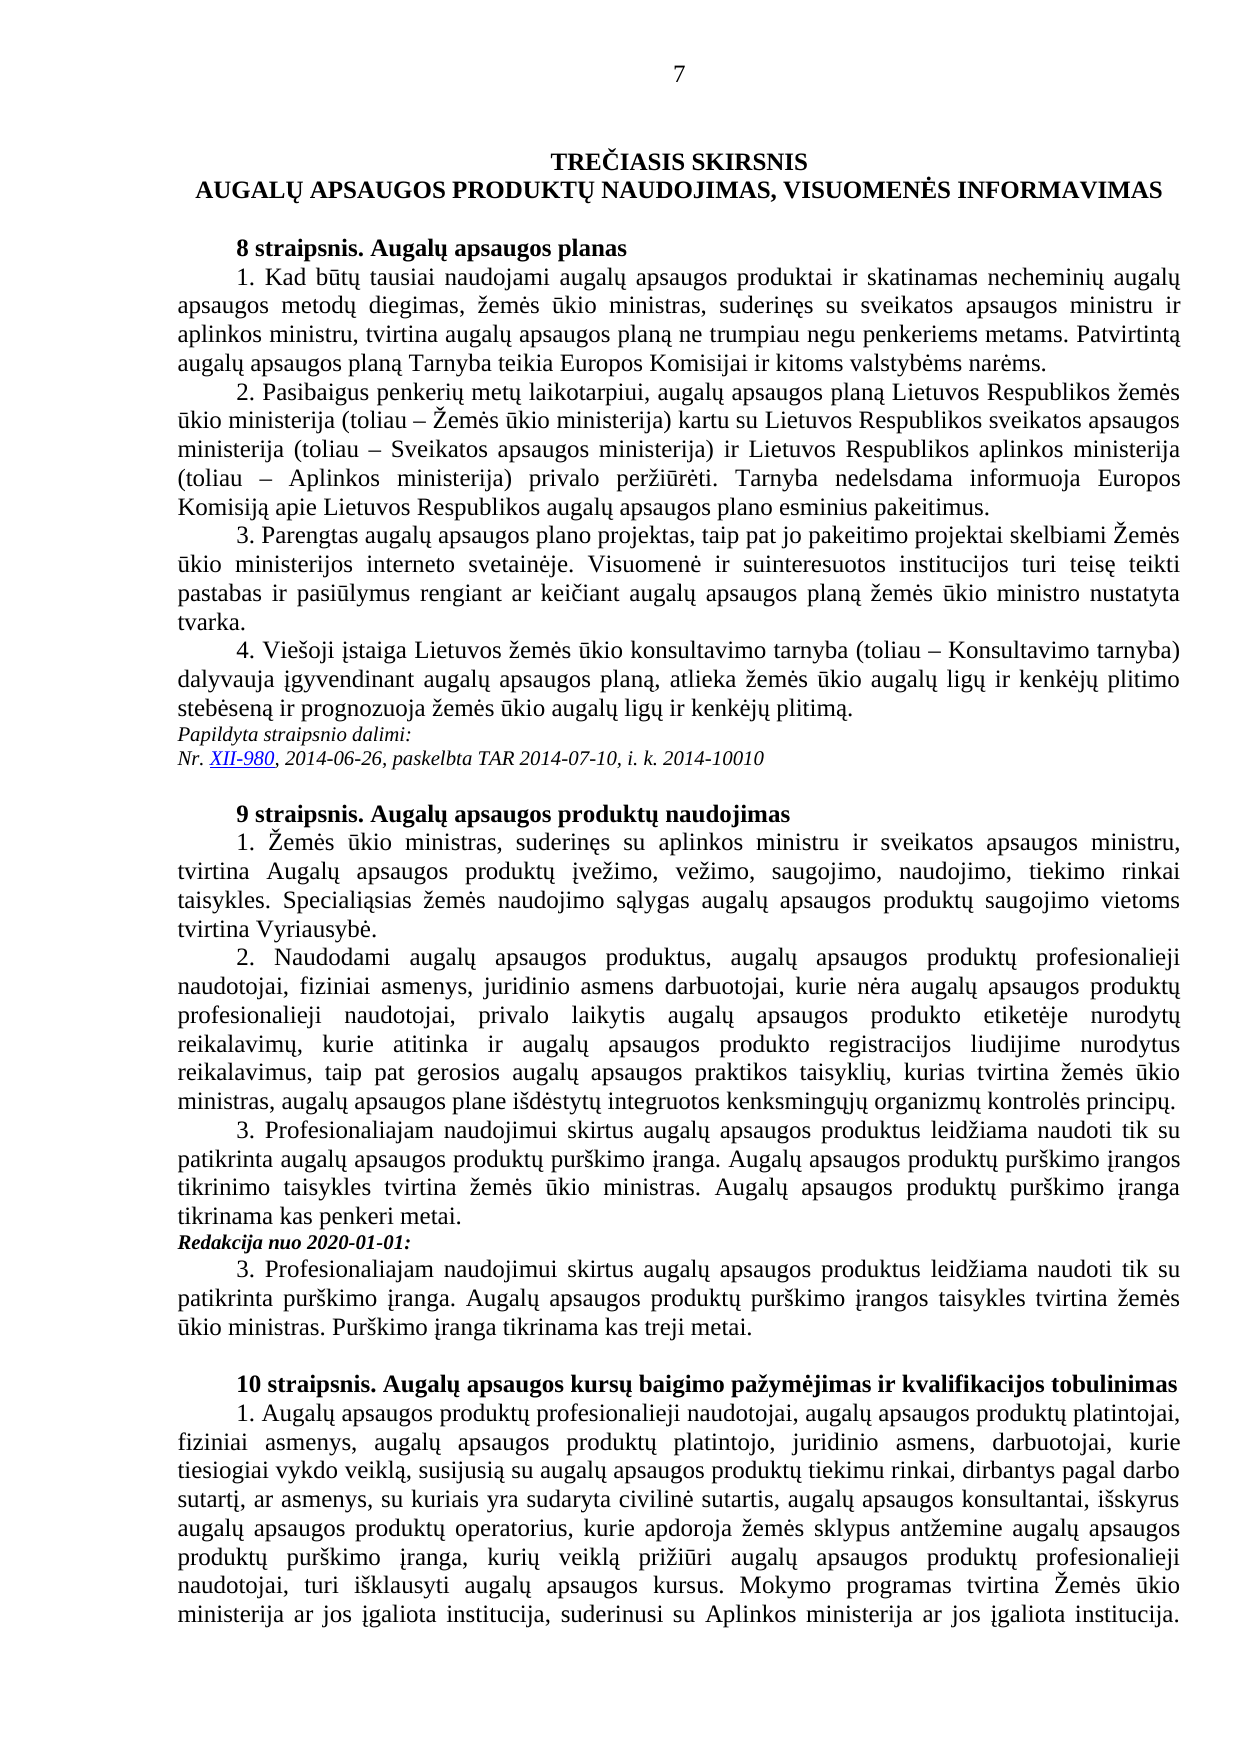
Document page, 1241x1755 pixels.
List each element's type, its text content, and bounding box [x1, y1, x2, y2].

text 1. Žemės ūkio ministras, suderinęs su aplinkos ministru ir sveikatos apsaugos ministru, tvirtina Augalų apsaugos produktų įvežimo, vežimo, saugojimo, naudojimo, tiekimo rinkai taisykles. Specialiąsias žemės naudojimo sąlygas augalų apsaugos produktų saugojimo vietoms tvirtina Vyriausybė. [177, 827, 1181, 942]
text Nr. XII-980, 2014-06-26, paskelbta TAR 2014-07-10, i. k. 2014-10010 [177, 746, 1181, 770]
text AUGALŲ APSAUGOS PRODUKTŲ NAUDOJIMAS, VISUOMENĖS INFORMAVIMAS [177, 176, 1181, 204]
text 2. Pasibaigus penkerių metų laikotarpiui, augalų apsaugos planą Lietuvos Respublikos žemės ūkio ministerija (toliau – Žemės ūkio ministerija) kartu su Lietuvos Respublikos sveikatos apsaugos ministerija (toliau – Sveikatos apsaugos ministerija) ir Lietuvos Respublikos aplinkos ministerija (toliau – Aplinkos ministerija) privalo peržiūrėti. Tarnyba nedelsdama informuoja Europos Komisiją apie Lietuvos Respublikos augalų apsaugos plano esminius pakeitimus. [177, 377, 1181, 521]
text Redakcija nuo 2020-01-01: [177, 1230, 1181, 1254]
text 9 straipsnis. Augalų apsaugos produktų naudojimas [177, 799, 1181, 827]
text 10 straipsnis. Augalų apsaugos kursų baigimo pažymėjimas ir kvalifikacijos tobulinimas [236, 1369, 1181, 1398]
text TREČIASIS SKIRSNIS [177, 147, 1181, 176]
text 1. Augalų apsaugos produktų profesionalieji naudotojai, augalų apsaugos produktų platintojai, fiziniai asmenys, augalų apsaugos produktų platintojo, juridinio asmens, darbuotojai, kurie tiesiogiai vykdo veiklą, susijusią su augalų apsaugos produktų tiekimu rinkai, dirbantys pagal darbo sutartį, ar asmenys, su kuriais yra sudaryta civilinė sutartis, augalų apsaugos konsultantai, išskyrus augalų apsaugos produktų operatorius, kurie apdoroja žemės sklypus antžemine augalų apsaugos produktų purškimo įranga, kurių veiklą prižiūri augalų apsaugos produktų profesionalieji naudotojai, turi išklausyti augalų apsaugos kursus. Mokymo programas tvirtina Žemės ūkio ministerija ar jos įgaliota institucija, suderinusi su Aplinkos ministerija ar jos įgaliota institucija. [177, 1398, 1181, 1628]
text 2. Naudodami augalų apsaugos produktus, augalų apsaugos produktų profesionalieji naudotojai, fiziniai asmenys, juridinio asmens darbuotojai, kurie nėra augalų apsaugos produktų profesionalieji naudotojai, privalo laikytis augalų apsaugos produkto etiketėje nurodytų reikalavimų, kurie atitinka ir augalų apsaugos produkto registracijos liudijime nurodytus reikalavimus, taip pat gerosios augalų apsaugos praktikos taisyklių, kurias tvirtina žemės ūkio ministras, augalų apsaugos plane išdėstytų integruotos kenksmingųjų organizmų kontrolės principų. [177, 942, 1181, 1115]
text 3. Profesionaliajam naudojimui skirtus augalų apsaugos produktus leidžiama naudoti tik su patikrinta augalų apsaugos produktų purškimo įranga. Augalų apsaugos produktų purškimo įrangos tikrinimo taisykles tvirtina žemės ūkio ministras. Augalų apsaugos produktų purškimo įranga tikrinama kas penkeri metai. [177, 1115, 1181, 1230]
text 1. Kad būtų tausiai naudojami augalų apsaugos produktai ir skatinamas necheminių augalų apsaugos metodų diegimas, žemės ūkio ministras, suderinęs su sveikatos apsaugos ministru ir aplinkos ministru, tvirtina augalų apsaugos planą ne trumpiau negu penkeriems metams. Patvirtintą augalų apsaugos planą Tarnyba teikia Europos Komisijai ir kitoms valstybėms narėms. [177, 262, 1181, 377]
text Papildyta straipsnio dalimi: [177, 722, 1181, 746]
text 4. Viešoji įstaiga Lietuvos žemės ūkio konsultavimo tarnyba (toliau – Konsultavimo tarnyba) dalyvauja įgyvendinant augalų apsaugos planą, atlieka žemės ūkio augalų ligų ir kenkėjų plitimo stebėseną ir prognozuoja žemės ūkio augalų ligų ir kenkėjų plitimą. [177, 636, 1181, 722]
text 8 straipsnis. Augalų apsaugos planas [177, 233, 1181, 262]
text 3. Profesionaliajam naudojimui skirtus augalų apsaugos produktus leidžiama naudoti tik su patikrinta purškimo įranga. Augalų apsaugos produktų purškimo įrangos taisykles tvirtina žemės ūkio ministras. Purškimo įranga tikrinama kas treji metai. [177, 1254, 1181, 1340]
text 3. Parengtas augalų apsaugos plano projektas, taip pat jo pakeitimo projektai skelbiami Žemės ūkio ministerijos interneto svetainėje. Visuomenė ir suinteresuotos institucijos turi teisę teikti pastabas ir pasiūlymus rengiant ar keičiant augalų apsaugos planą žemės ūkio ministro nustatyta tvarka. [177, 521, 1181, 636]
